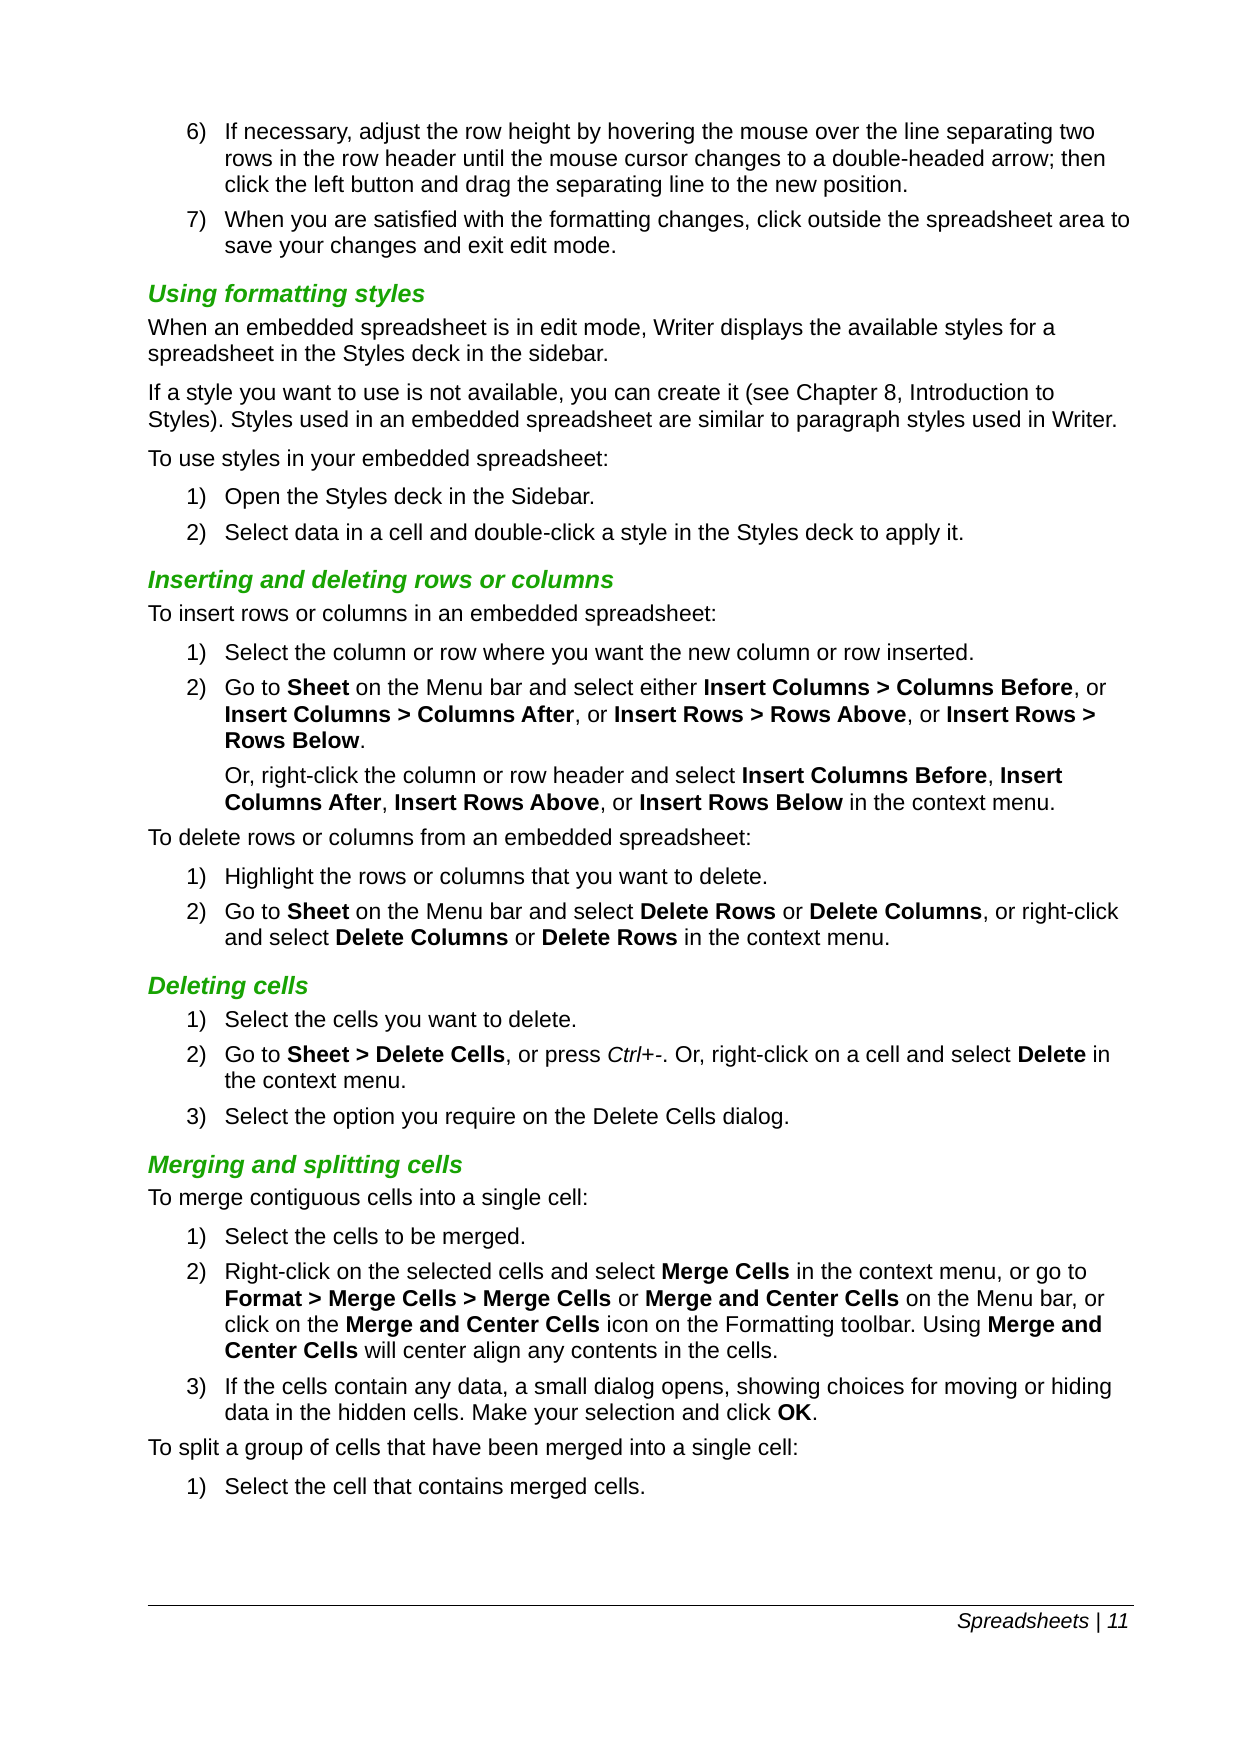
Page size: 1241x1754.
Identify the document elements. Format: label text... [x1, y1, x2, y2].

list When you are satisfied with the formatting changes, click outside the spreadsheet area to save your changes and exit edit mode. [207, 206, 1134, 259]
list Go to Sheet on the Menu bar and select either Insert Columns > Columns Before, or Insert Columns > Columns After, or Insert Rows > Rows Above, or Insert Rows > Rows Below. [207, 674, 1134, 753]
list Select the column or row where you want the new column or row inserted. [207, 639, 1134, 665]
list To insert rows or columns in an embedded spreadsheet: [148, 600, 1134, 627]
list To split a group of cells that have been merged into a single cell: [148, 1434, 1134, 1461]
subtitle Merging and splitting cells [148, 1149, 1134, 1178]
list To use styles in your embedded spreadsheet: [148, 444, 1134, 471]
list To merge contiguous cells into a single cell: [148, 1184, 1134, 1211]
list Highlight the rows or columns that you want to delete. [207, 863, 1134, 889]
list Right-click on the selected cells and select Merge Cells in the context menu, or go to Format > Merge Cells > Merge Cells or Merge and Center Cells on the Menu bar, or click on the Merge and Center Cells icon on the Formatting toolbar. Using Merge and Center Cells will center align any contents in the cells. [207, 1258, 1134, 1364]
list Go to Sheet on the Menu bar and select Delete Rows or Delete Columns, or right-click and select Delete Columns or Delete Rows in the context menu. [207, 898, 1134, 951]
list Go to Sheet > Delete Cells, or press Ctrl+-. Or, right-click on a cell and select Delete in the context menu. [207, 1041, 1134, 1094]
list Or, right-click the column or row header and select Insert Columns Before, Insert Columns After, Insert Rows Above, or Insert Rows Below in the context menu. [207, 762, 1134, 815]
list Select the option you require on the Delete Cells dialog. [207, 1103, 1134, 1129]
list To delete rows or columns from an embedded spreadsheet: [148, 824, 1134, 850]
list Open the Styles deck in the Sidebar. [207, 483, 1134, 510]
subtitle Inserting and deleting rows or columns [148, 566, 1134, 594]
list Select the cells to be merged. [207, 1223, 1134, 1249]
list If necessary, adjust the row height by hovering the mouse over the line separating two rows in the row header until the mouse cursor changes to a double-headed arrow; then click the left button and drag the separating line to the new position. [207, 118, 1134, 197]
list Select data in a cell and double-click a style in the Styles deck to apply it. [207, 518, 1134, 545]
list If the cells contain any data, a small dialog opens, showing choices for moving or hiding data in the hidden cells. Make your selection and click OK. [207, 1373, 1134, 1425]
subtitle Using formatting styles [148, 279, 1134, 308]
list Select the cell that contains merged cells. [207, 1473, 1134, 1499]
subtitle Deleting cells [148, 971, 1134, 1000]
text When an embedded spreadsheet is in edit mode, Writer displays the available styles for a spreadsheet in the Styles deck in the sidebar. [148, 314, 1134, 367]
text If a style you want to use is not available, you can create it (see Chapter 8, Introduction to Styles). Styles used in an embedded spreadsheet are similar to paragraph styles used in Writer. [148, 379, 1134, 432]
list Select the cells you want to delete. [207, 1006, 1134, 1032]
